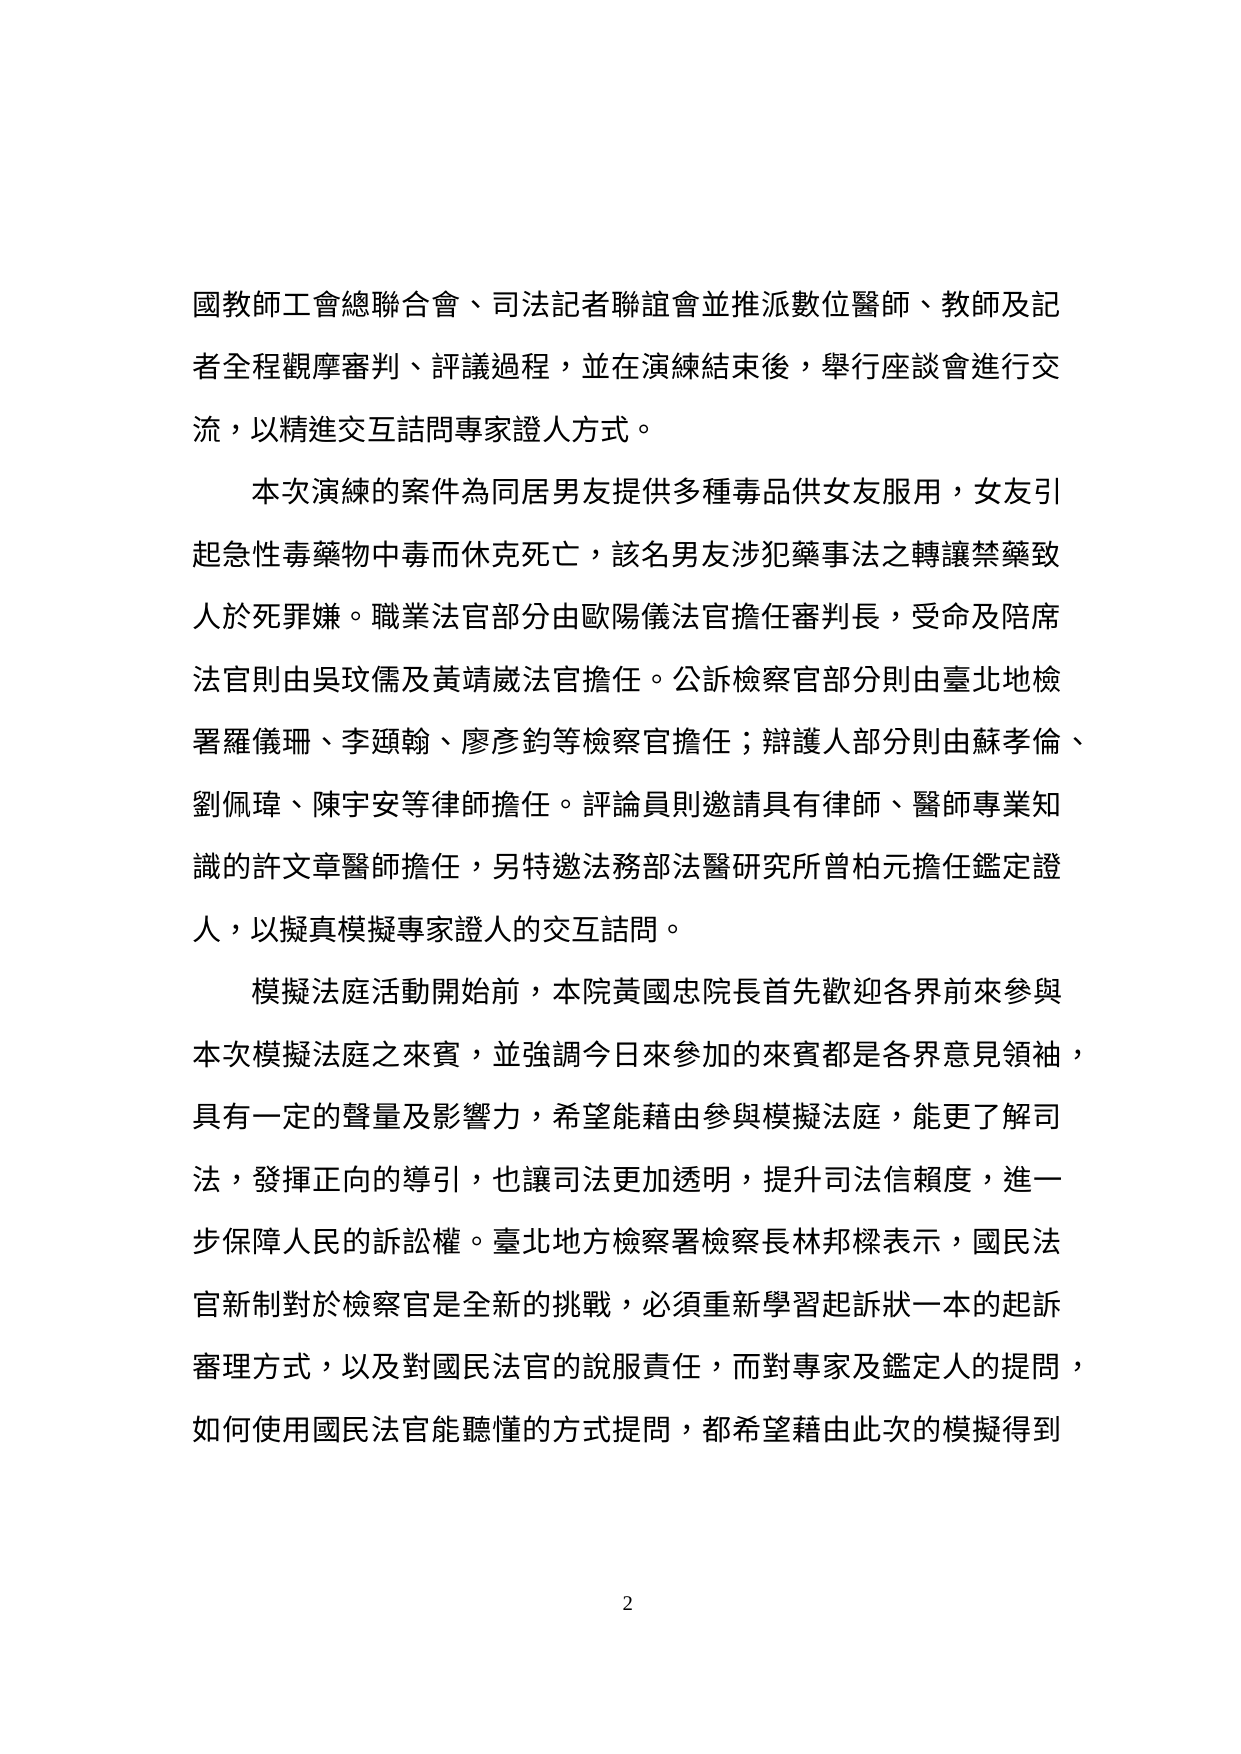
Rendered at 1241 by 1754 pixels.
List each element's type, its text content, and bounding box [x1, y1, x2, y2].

text 本次演練的案件為同居男友提供多種毒品供女友服用，女友引起急性毒藥物中毒而休克死亡，該名男友涉犯藥事法之轉讓禁藥致人於死罪嫌。職業法官部分由歐陽儀法官擔任審判長，受命及陪席法官則由吳玟儒及黃靖崴法官擔任。公訴檢察官部分則由臺北地檢署羅儀珊、李頲翰、廖彥鈞等檢察官擔任；辯護人部分則由蘇孝倫、劉佩瑋、陳宇安等律師擔任。評論員則邀請具有律師、醫師專業知識的許文章醫師擔任，另特邀法務部法醫研究所曾柏元擔任鑑定證人，以擬真模擬專家證人的交互詰問。 [192, 448, 1063, 948]
text 模擬法庭活動開始前，本院黃國忠院長首先歡迎各界前來參與本次模擬法庭之來賓，並強調今日來參加的來賓都是各界意見領袖，具有一定的聲量及影響力，希望能藉由參與模擬法庭，能更了解司法，發揮正向的導引，也讓司法更加透明，提升司法信賴度，進一步保障人民的訴訟權。臺北地方檢察署檢察長林邦樑表示，國民法官新制對於檢察官是全新的挑戰，必須重新學習起訴狀一本的起訴審理方式，以及對國民法官的說服責任，而對專家及鑑定人的提問，如何使用國民法官能聽懂的方式提問，都希望藉由此次的模擬得到幫助及啟發。台北律師公會理事長范瑞華律師致詞表示，如何讓專家證人或鑑定人的意見在法庭被充分了解，尤其是國民法官的背景各有不同，是審檢辯共同的挑戰。中華民國醫師公會全國聯合會監事會召集人蔡有成醫師代表致詞，一般民眾進到法院都會感到緊張，坐立不安，國民法官制度讓人民有參與司法的機會，是很好的政策。希望藉著參加本次模擬法庭的活動，讓醫師也能了解一些法律相關的知識，在執業過程中照顧好自己，才能照顧好病患。全國教師工會總聯合會劉欽旭秘書長則表示，隔行如隔山，對於教育人員來說國民法官制就是一座山，今天是來爬山，也期待與在場來賓成為山友，共同克服這座山。教師公會的文宣系統，有全國的教師參加，在此也承諾透過教育系統的途徑，宣導新的國民法官制度，讓全國各地廣為周知。記者聯誼會副會長陳濡群記者表示，記者是司法的翻譯機，是將非常專業的審檢辯的司法語言翻譯成民眾能了解的語言。而現在更需要了解國民法官在法庭活動中的想法。這次有二位記者擔任國民法官全程參與，意義非常重大，可將過程寫成詳盡報導，讓各界能了解國民法官的制度，並且基於記者監督的角色也檢視環境是否對民眾友善，是否需要加強，如何讓民眾更貼近司法，以幫助制度推展更順利，並且持續記者監督的責任。另尚有對於模擬法庭熱心參與，積極協調律師參與辯方模擬的法律扶助基金會台北分會會長林俊宏律師、全國教師工會總聯合會集體協商中心洪維彬副執行長、專業發展中心張育倫副執行長、中華民國醫師公會公共關係副召集人王建人醫師、祕書長張必正醫師、副祕書長趙堅醫師及各大平面、電子媒體記者等人在法庭旁聽席觀摩模擬法庭活動。 [192, 948, 1063, 1448]
text 國教師工會總聯合會、司法記者聯誼會並推派數位醫師、教師及記者全程觀摩審判、評議過程，並在演練結束後，舉行座談會進行交流，以精進交互詰問專家證人方式。 [192, 261, 1063, 448]
